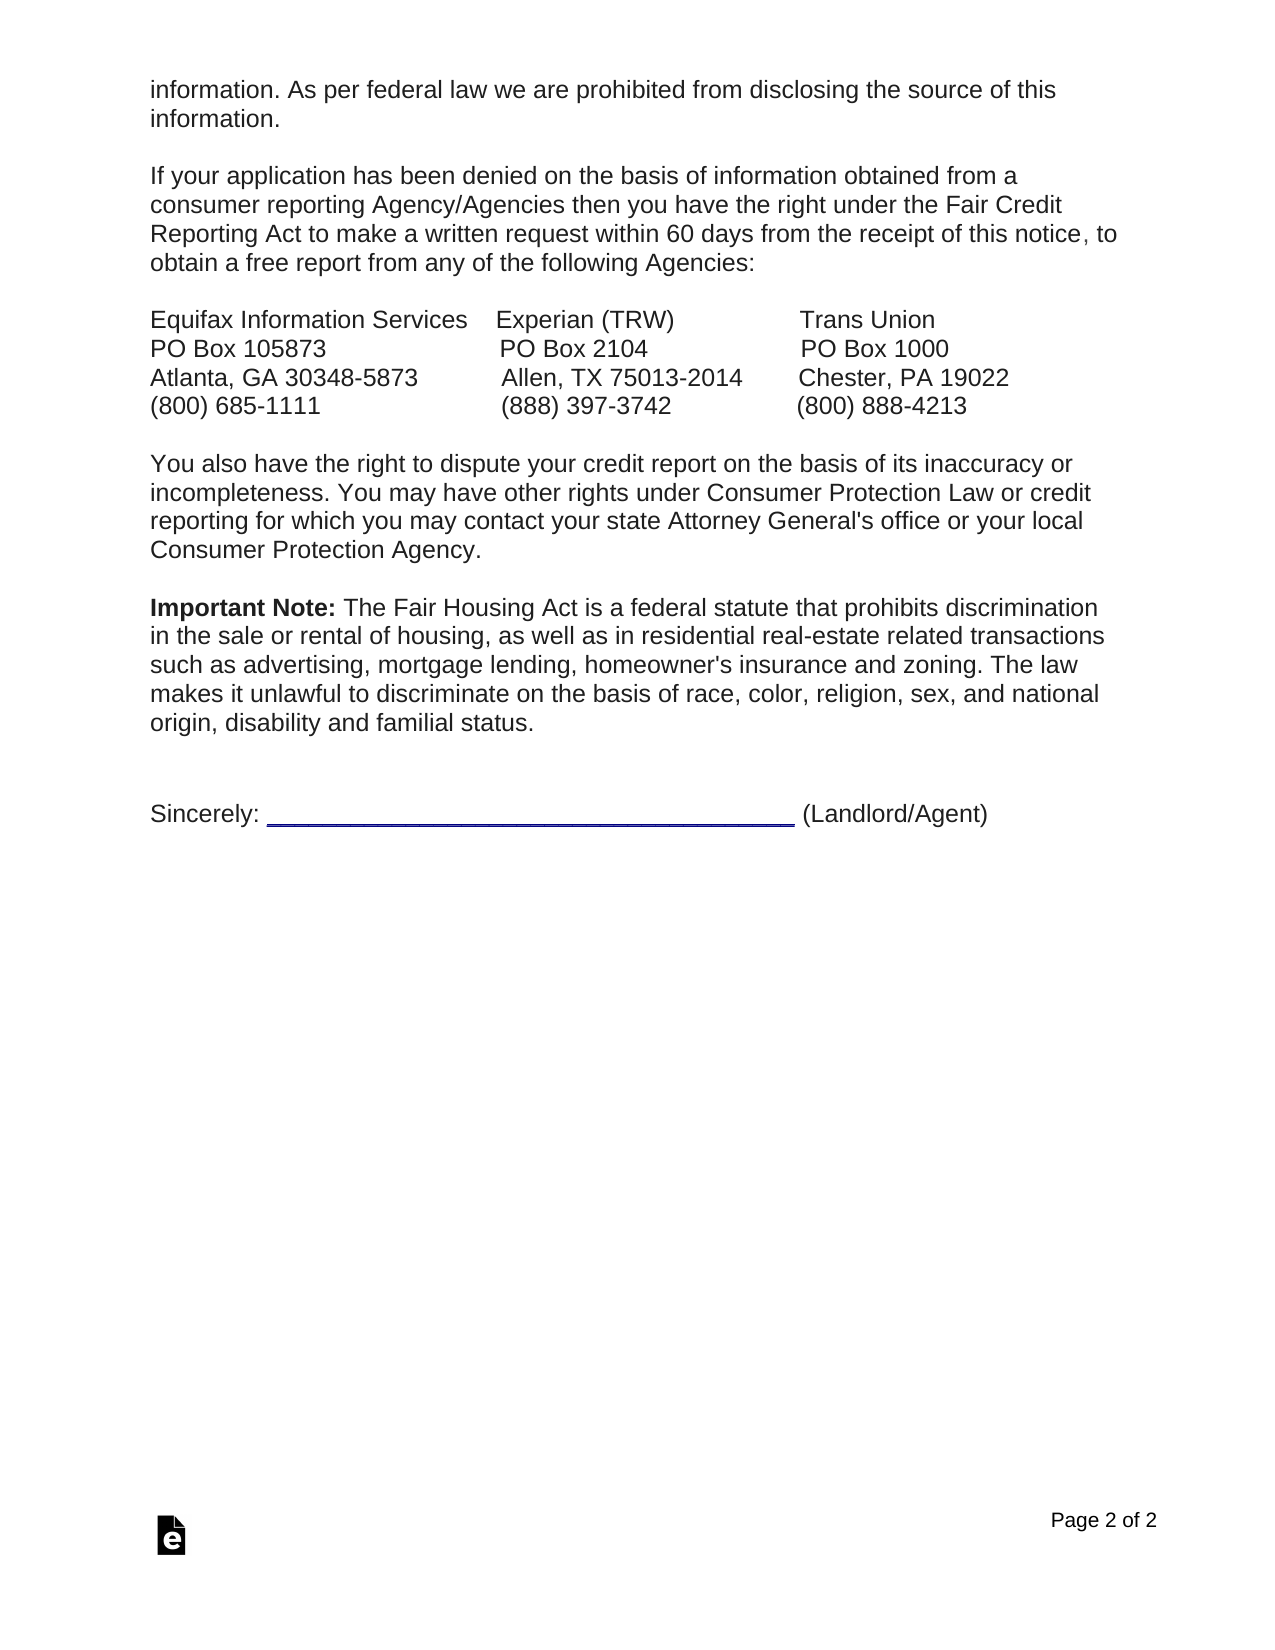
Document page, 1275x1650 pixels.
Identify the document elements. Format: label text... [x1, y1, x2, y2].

text Atlanta, GA 30348-5873 Allen, TX 75013-2014 Chester, PA 19022 [150, 362, 1125, 391]
text Important Note: The Fair Housing Act is a federal statute that prohibits discrimination in the sale or rental of housing, as well as in residential real-estate related transactions such as advertising, mortgage lending, homeowner's insurance and zoning. The law makes it unlawful to discriminate on the basis of race, color, religion, sex, and national origin, disability and familial status. [150, 592, 1125, 736]
text Equifax Information Services Experian (TRW) Trans Union [150, 305, 1125, 334]
text (800) 685-1111 (888) 397-3742 (800) 888-4213 [150, 391, 1125, 420]
text Sincerely: ______________________________________ (Landlord/Agent) [150, 798, 1125, 827]
text You also have the right to dispute your credit report on the basis of its inaccuracy or incompleteness. You may have other rights under Consumer Protection Law or credit reporting for which you may contact your state Attorney General's office or your local Consumer Protection Agency. [150, 449, 1125, 564]
text PO Box 105873 PO Box 2104 PO Box 1000 [150, 334, 1125, 362]
text information. As per federal law we are prohibited from disclosing the source of this information. [150, 75, 1125, 132]
text If your application has been denied on the basis of information obtained from a consumer reporting Agency/Agencies then you have the right under the Fair Credit Reporting Act to make a written request within 60 days from the receipt of this notice, to obtain a free report from any of the following Agencies: [150, 161, 1125, 276]
